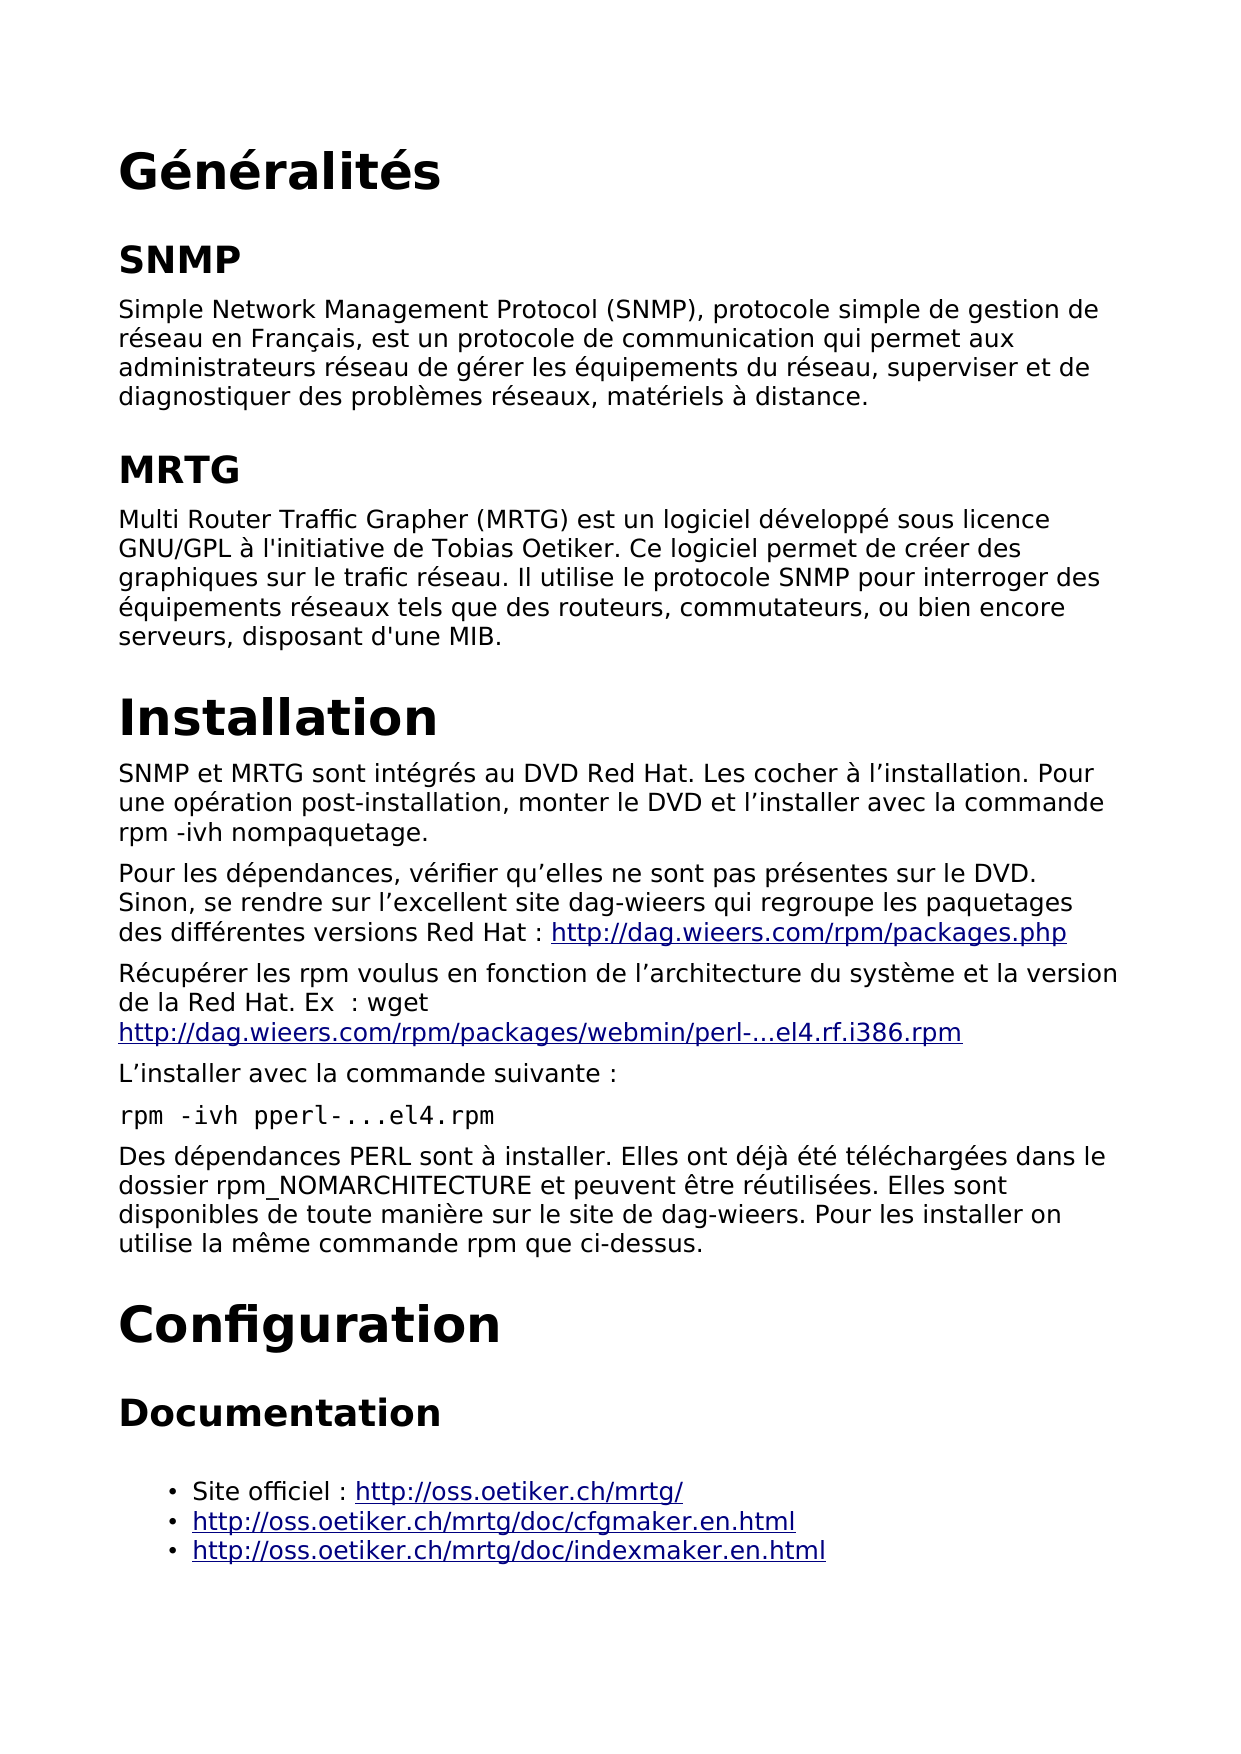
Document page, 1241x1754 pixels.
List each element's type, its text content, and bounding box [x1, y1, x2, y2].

list http://oss.oetiker.ch/mrtg/doc/indexmaker.en.html [177, 1536, 1122, 1565]
subtitle Configuration [118, 1296, 1122, 1354]
text L’installer avec la commande suivante : [118, 1059, 1122, 1088]
text Des dépendances PERL sont à installer. Elles ont déjà été téléchargées dans le dossier rpm_NOMARCHITECTURE et peuvent être réutilisées. Elles sont disponibles de toute manière sur le site de dag-wieers. Pour les installer on utilise la même commande rpm que ci-dessus. [118, 1142, 1122, 1259]
list http://oss.oetiker.ch/mrtg/doc/cfgmaker.en.html [177, 1507, 1122, 1536]
list Site officiel : http://oss.oetiker.ch/mrtg/ [177, 1477, 1122, 1507]
text Simple Network Management Protocol (SNMP), protocole simple de gestion de réseau en Français, est un protocole de communication qui permet aux administrateurs réseau de gérer les équipements du réseau, superviser et de diagnostiquer des problèmes réseaux, matériels à distance. [118, 295, 1122, 412]
subtitle MRTG [118, 449, 1122, 493]
text rpm -ivh pperl-...el4.rpm [118, 1101, 1122, 1130]
subtitle Installation [118, 689, 1122, 747]
text Multi Router Traffic Grapher (MRTG) est un logiciel développé sous licence GNU/GPL à l'initiative de Tobias Oetiker. Ce logiciel permet de créer des graphiques sur le trafic réseau. Il utilise le protocole SNMP pour interroger des équipements réseaux tels que des routeurs, commutateurs, ou bien encore serveurs, disposant d'une MIB. [118, 505, 1122, 651]
subtitle SNMP [118, 239, 1122, 282]
text Pour les dépendances, vérifier qu’elles ne sont pas présentes sur le DVD. Sinon, se rendre sur l’excellent site dag-wieers qui regroupe les paquetages des différentes versions Red Hat : http://dag.wieers.com/rpm/packages.php [118, 859, 1122, 947]
text SNMP et MRTG sont intégrés au DVD Red Hat. Les cocher à l’installation. Pour une opération post-installation, monter le DVD et l’installer avec la commande rpm -ivh nompaquetage. [118, 759, 1122, 847]
subtitle Généralités [118, 143, 1122, 201]
text Récupérer les rpm voulus en fonction de l’architecture du système et la version de la Red Hat. Ex : wget http://dag.wieers.com/rpm/packages/webmin/perl-...el4.rf.i386.rpm [118, 959, 1122, 1047]
subtitle Documentation [118, 1392, 1122, 1436]
